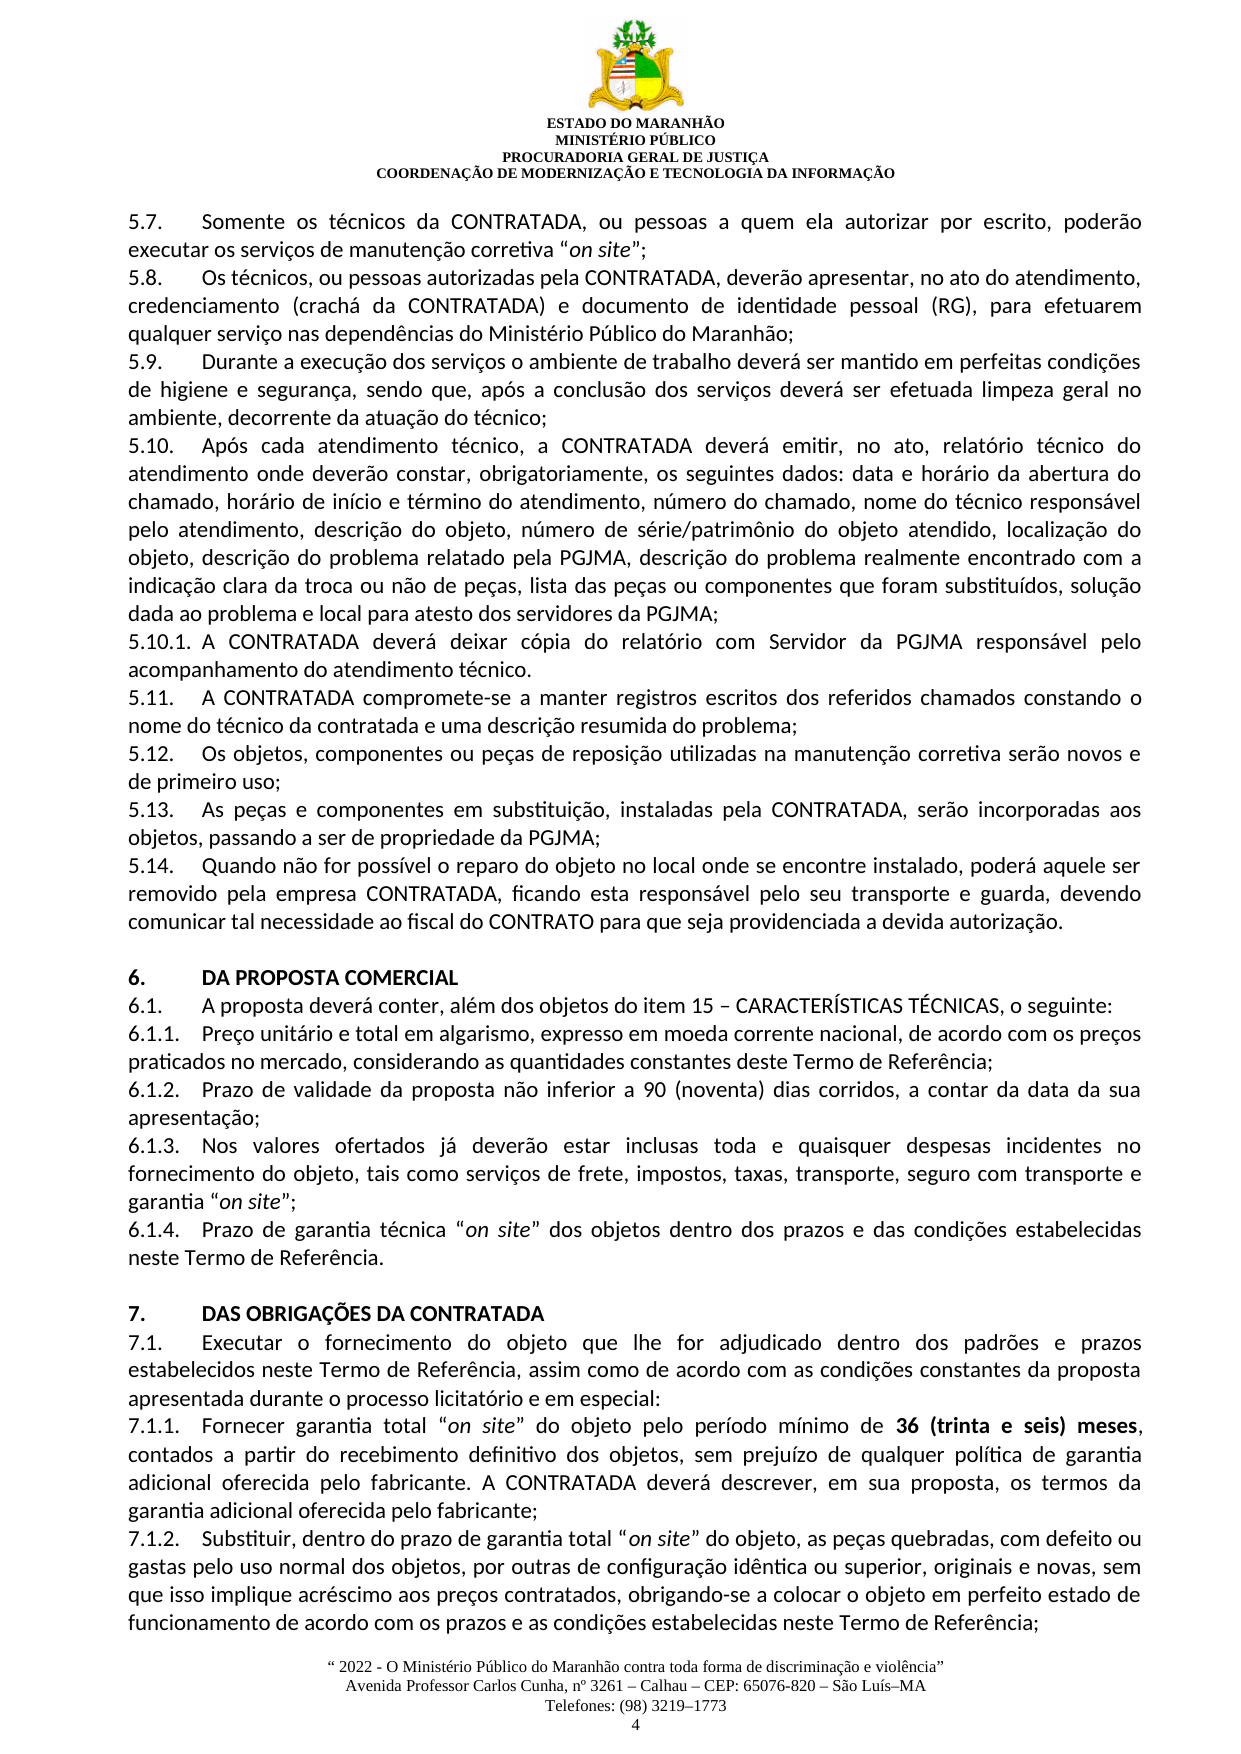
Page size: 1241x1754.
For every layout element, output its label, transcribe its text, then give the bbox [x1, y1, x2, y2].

list A CONTRATADA compromete-se a manter registros escritos dos referidos chamados constando o nome do técnico da contratada e uma descrição resumida do problema; [128, 683, 1143, 739]
list DA PROPOSTA COMERCIAL [128, 963, 1143, 991]
list Substituir, dentro do prazo de garantia total “on site” do objeto, as peças quebradas, com defeito ou gastas pelo uso normal dos objetos, por outras de configuração idêntica ou superior, originais e novas, sem que isso implique acréscimo aos preços contratados, obrigando-se a colocar o objeto em perfeito estado de funcionamento de acordo com os prazos e as condições estabelecidas neste Termo de Referência; [128, 1524, 1143, 1636]
list DAS OBRIGAÇÕES DA CONTRATADA [128, 1299, 1143, 1328]
list Os objetos, componentes ou peças de reposição utilizadas na manutenção corretiva serão novos e de primeiro uso; [128, 739, 1143, 795]
list Os técnicos, ou pessoas autorizadas pela CONTRATADA, deverão apresentar, no ato do atendimento, credenciamento (crachá da CONTRATADA) e documento de identidade pessoal (RG), para efetuarem qualquer serviço nas dependências do Ministério Público do Maranhão; [128, 263, 1143, 347]
list Prazo de validade da proposta não inferior a 90 (noventa) dias corridos, a contar da data da sua apresentação; [128, 1075, 1143, 1131]
list Executar o fornecimento do objeto que lhe for adjudicado dentro dos padrões e prazos estabelecidos neste Termo de Referência, assim como de acordo com as condições constantes da proposta apresentada durante o processo licitatório e em especial: [128, 1328, 1143, 1412]
list As peças e componentes em substituição, instaladas pela CONTRATADA, serão incorporadas aos objetos, passando a ser de propriedade da PGJMA; [128, 795, 1143, 851]
list Nos valores ofertados já deverão estar inclusas toda e quaisquer despesas incidentes no fornecimento do objeto, tais como serviços de frete, impostos, taxas, transporte, seguro com transporte e garantia “on site”; [128, 1131, 1143, 1216]
list Fornecer garantia total “on site” do objeto pelo período mínimo de 36 (trinta e seis) meses, contados a partir do recebimento definitivo dos objetos, sem prejuízo de qualquer política de garantia adicional oferecida pelo fabricante. A CONTRATADA deverá descrever, em sua proposta, os termos da garantia adicional oferecida pelo fabricante; [128, 1412, 1143, 1524]
list Prazo de garantia técnica “on site” dos objetos dentro dos prazos e das condições estabelecidas neste Termo de Referência. [128, 1216, 1143, 1272]
list A proposta deverá conter, além dos objetos do item 15 – CARACTERÍSTICAS TÉCNICAS, o seguinte: [128, 991, 1143, 1019]
picture [583, 14, 688, 115]
list Preço unitário e total em algarismo, expresso em moeda corrente nacional, de acordo com os preços praticados no mercado, considerando as quantidades constantes deste Termo de Referência; [128, 1019, 1143, 1075]
list Quando não for possível o reparo do objeto no local onde se encontre instalado, poderá aquele ser removido pela empresa CONTRATADA, ficando esta responsável pelo seu transporte e guarda, devendo comunicar tal necessidade ao fiscal do CONTRATO para que seja providenciada a devida autorização. [128, 851, 1143, 935]
list A CONTRATADA deverá deixar cópia do relatório com Servidor da PGJMA responsável pelo acompanhamento do atendimento técnico. [128, 627, 1143, 683]
list Somente os técnicos da CONTRATADA, ou pessoas a quem ela autorizar por escrito, poderão executar os serviços de manutenção corretiva “on site”; [128, 207, 1143, 263]
list Após cada atendimento técnico, a CONTRATADA deverá emitir, no ato, relatório técnico do atendimento onde deverão constar, obrigatoriamente, os seguintes dados: data e horário da abertura do chamado, horário de início e término do atendimento, número do chamado, nome do técnico responsável pelo atendimento, descrição do objeto, número de série/patrimônio do objeto atendido, localização do objeto, descrição do problema relatado pela PGJMA, descrição do problema realmente encontrado com a indicação clara da troca ou não de peças, lista das peças ou componentes que foram substituídos, solução dada ao problema e local para atesto dos servidores da PGJMA; [128, 431, 1143, 627]
list Durante a execução dos serviços o ambiente de trabalho deverá ser mantido em perfeitas condições de higiene e segurança, sendo que, após a conclusão dos serviços deverá ser efetuada limpeza geral no ambiente, decorrente da atuação do técnico; [128, 347, 1143, 431]
